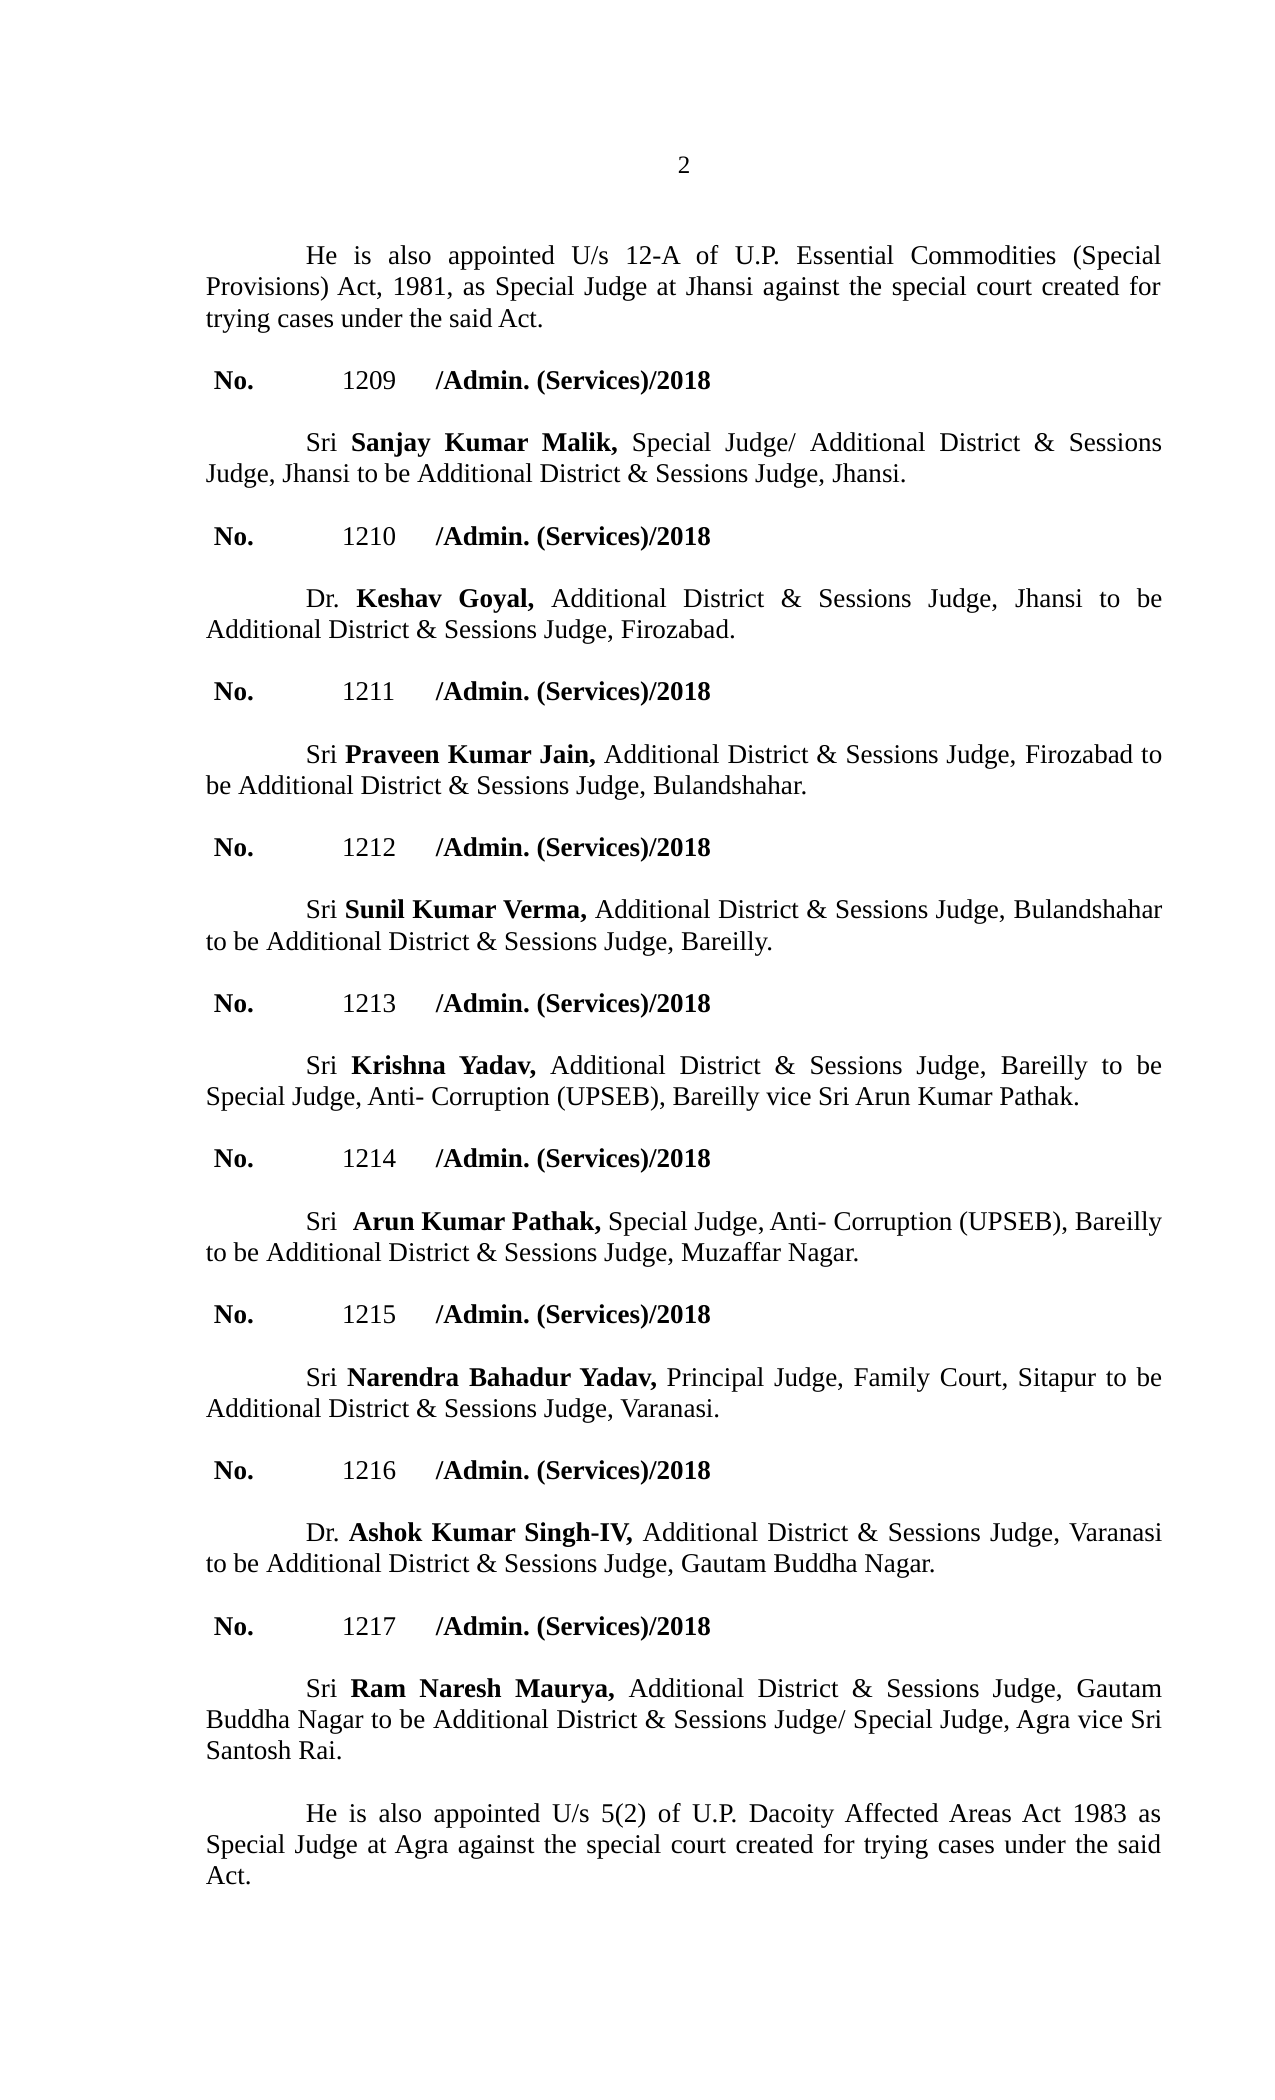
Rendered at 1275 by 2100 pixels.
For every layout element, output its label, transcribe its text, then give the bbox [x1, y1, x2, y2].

table_header [293, 831, 424, 862]
text Sri Narendra Bahadur Yadav, Principal Judge, Family Court, Sitapur to be Additional District & Sessions Judge, Varanasi. [206, 1361, 1162, 1423]
table_header No. [203, 1610, 293, 1641]
table_header [293, 520, 424, 551]
table_header [293, 1454, 424, 1485]
table_header /Admin. (Services)/2018 [424, 675, 771, 707]
text Sri Sanjay Kumar Malik, Special Judge/ Additional District & Sessions Judge, Jhansi to be Additional District & Sessions Judge, Jhansi. [206, 426, 1162, 488]
table_header /Admin. (Services)/2018 [424, 364, 771, 395]
table_header No. [203, 1298, 293, 1329]
text Dr. Ashok Kumar Singh-IV, Additional District & Sessions Judge, Varanasi to be Additional District & Sessions Judge, Gautam Buddha Nagar. [206, 1516, 1162, 1579]
table_header No. [203, 831, 293, 862]
table_header No. [203, 1454, 293, 1485]
table_header [293, 675, 424, 707]
table_header No. [203, 675, 293, 707]
table_header /Admin. (Services)/2018 [424, 987, 771, 1018]
table_header /Admin. (Services)/2018 [424, 520, 771, 551]
text Sri Praveen Kumar Jain, Additional District & Sessions Judge, Firozabad to be Additional District & Sessions Judge, Bulandshahar. [206, 738, 1162, 800]
table_header No. [203, 1143, 293, 1174]
text Sri Krishna Yadav, Additional District & Sessions Judge, Bareilly to be Special Judge, Anti- Corruption (UPSEB), Bareilly vice Sri Arun Kumar Pathak. [206, 1049, 1162, 1111]
table_header No. [203, 520, 293, 551]
table_header /Admin. (Services)/2018 [424, 1610, 771, 1641]
text Sri Sunil Kumar Verma, Additional District & Sessions Judge, Bulandshahar to be Additional District & Sessions Judge, Bareilly. [206, 893, 1162, 956]
table_header [293, 1610, 424, 1641]
table_header [293, 364, 424, 395]
table_header [293, 1143, 424, 1174]
table_header No. [203, 987, 293, 1018]
text Sri Arun Kumar Pathak, Special Judge, Anti- Corruption (UPSEB), Bareilly to be Additional District & Sessions Judge, Muzaffar Nagar. [206, 1205, 1162, 1267]
text He is also appointed U/s 5(2) of U.P. Dacoity Affected Areas Act 1983 as Special Judge at Agra against the special court created for trying cases under the said Act. [206, 1797, 1162, 1890]
table_header No. [203, 364, 293, 395]
table_header /Admin. (Services)/2018 [424, 1298, 771, 1329]
text He is also appointed U/s 12-A of U.P. Essential Commodities (Special Provisions) Act, 1981, as Special Judge at Jhansi against the special court created for trying cases under the said Act. [206, 239, 1162, 333]
table_header /Admin. (Services)/2018 [424, 1454, 771, 1485]
table_header /Admin. (Services)/2018 [424, 1143, 771, 1174]
table_header [293, 1298, 424, 1329]
table_header [293, 987, 424, 1018]
table_header /Admin. (Services)/2018 [424, 831, 771, 862]
text Sri Ram Naresh Maurya, Additional District & Sessions Judge, Gautam Buddha Nagar to be Additional District & Sessions Judge/ Special Judge, Agra vice Sri Santosh Rai. [206, 1672, 1162, 1766]
text Dr. Keshav Goyal, Additional District & Sessions Judge, Jhansi to be Additional District & Sessions Judge, Firozabad. [206, 582, 1162, 644]
